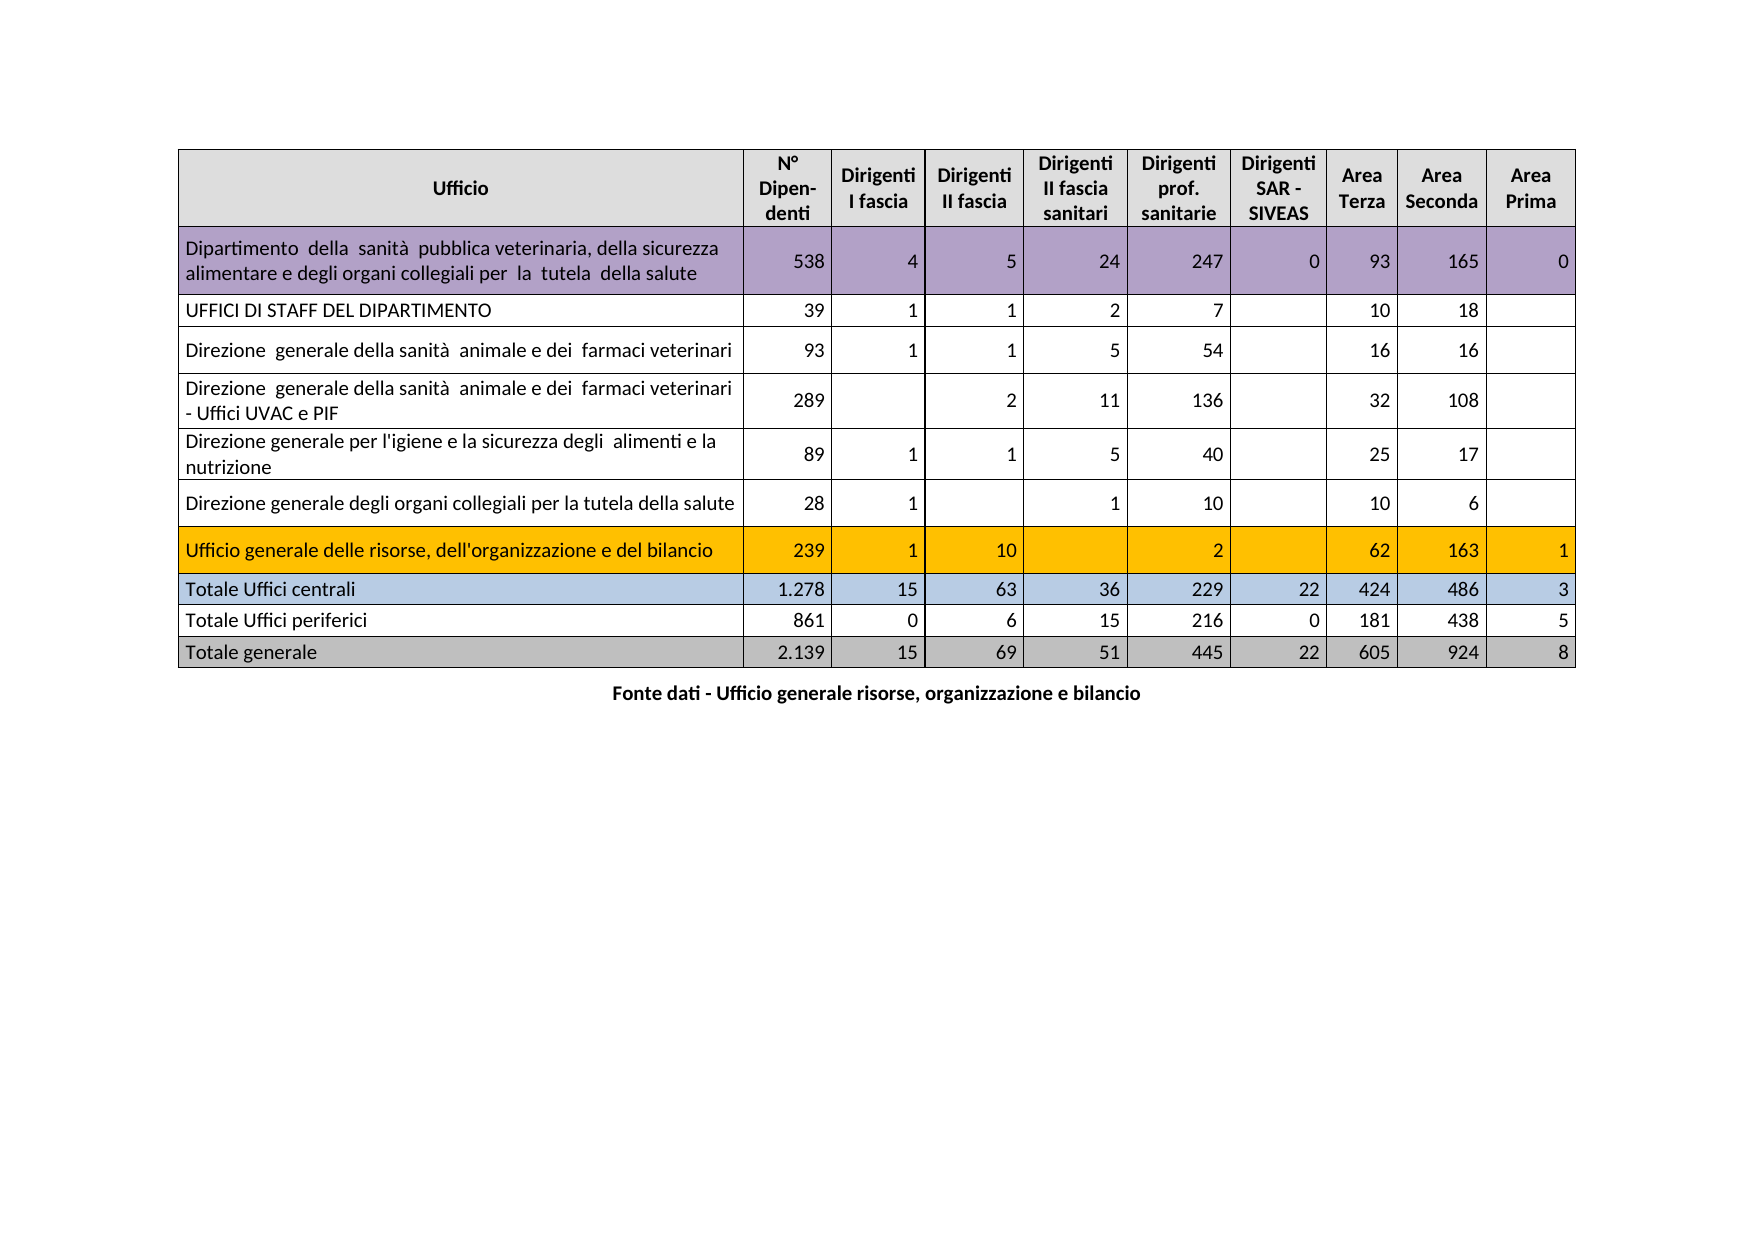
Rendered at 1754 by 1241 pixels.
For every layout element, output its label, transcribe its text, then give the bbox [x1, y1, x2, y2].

table_header Dirigenti II fascia sanitari [1024, 150, 1127, 226]
table_header Area Terza [1327, 150, 1397, 226]
table_cell 54 [1128, 327, 1230, 372]
table_cell 1 [926, 429, 1023, 479]
table_cell 1 [1487, 527, 1575, 573]
table_cell 1 [832, 480, 924, 526]
table_cell Totale Uffici centrali [179, 574, 743, 604]
table_cell 5 [1487, 605, 1575, 636]
table_cell Ufficio generale delle risorse, dell'organizzazione e del bilancio [179, 527, 743, 573]
table_cell [1487, 429, 1575, 479]
table_cell 861 [744, 605, 831, 636]
table_cell 4 [832, 227, 924, 294]
table_cell [1231, 327, 1326, 372]
table_cell Totale generale [179, 637, 743, 667]
table_cell 1 [832, 327, 924, 372]
table_cell 10 [1128, 480, 1230, 526]
table_header Dirigenti prof. sanitarie [1128, 150, 1230, 226]
table_cell 40 [1128, 429, 1230, 479]
table_cell [1024, 527, 1127, 573]
table_cell 6 [1398, 480, 1486, 526]
table_cell 62 [1327, 527, 1397, 573]
table_cell 15 [832, 574, 924, 604]
table_cell [1487, 374, 1575, 427]
table_header Dirigenti II fascia [926, 150, 1023, 226]
table_cell [1231, 374, 1326, 427]
table_cell 5 [1024, 429, 1127, 479]
table_cell 10 [1327, 480, 1397, 526]
table_cell 2 [1128, 527, 1230, 573]
table_cell 5 [926, 227, 1023, 294]
table_cell 22 [1231, 574, 1326, 604]
table_cell 445 [1128, 637, 1230, 667]
table_cell 10 [926, 527, 1023, 573]
table_cell 0 [1487, 227, 1575, 294]
table_cell 93 [744, 327, 831, 372]
table_cell 16 [1327, 327, 1397, 372]
table_cell [832, 374, 924, 427]
table_cell 63 [926, 574, 1023, 604]
table_cell 924 [1398, 637, 1486, 667]
table_cell 32 [1327, 374, 1397, 427]
table_cell Direzione generale degli organi collegiali per la tutela della salute [179, 480, 743, 526]
table_cell 93 [1327, 227, 1397, 294]
table_cell [1487, 480, 1575, 526]
table_cell 6 [926, 605, 1023, 636]
table_cell 1 [832, 295, 924, 326]
table_cell 36 [1024, 574, 1127, 604]
table_cell 0 [1231, 605, 1326, 636]
table_cell 1.278 [744, 574, 831, 604]
table_cell 136 [1128, 374, 1230, 427]
table_cell 0 [832, 605, 924, 636]
table_cell Direzione generale della sanità animale e dei farmaci veterinari [179, 327, 743, 372]
table_cell 1 [1024, 480, 1127, 526]
table_cell 69 [926, 637, 1023, 667]
table_cell 605 [1327, 637, 1397, 667]
table_cell 0 [1231, 227, 1326, 294]
table_cell 25 [1327, 429, 1397, 479]
table_cell 11 [1024, 374, 1127, 427]
table_cell 39 [744, 295, 831, 326]
table_cell Direzione generale della sanità animale e dei farmaci veterinari - Uffici UVAC e PIF [179, 374, 743, 427]
text Fonte dati - Ufficio generale risorse, organizzazione e bilancio [118, 680, 1636, 706]
table_cell 10 [1327, 295, 1397, 326]
table_header N° Dipen-denti [744, 150, 831, 226]
table_cell [926, 480, 1023, 526]
table_cell [1231, 480, 1326, 526]
table_cell Dipartimento della sanità pubblica veterinaria, della sicurezza alimentare e degli organi collegiali per la tutela della salute [179, 227, 743, 294]
table_cell 15 [1024, 605, 1127, 636]
table_cell 1 [832, 527, 924, 573]
table_cell 108 [1398, 374, 1486, 427]
table_cell 2 [926, 374, 1023, 427]
table_cell 3 [1487, 574, 1575, 604]
table_cell 1 [926, 327, 1023, 372]
table_header Ufficio [179, 150, 743, 226]
table_cell 229 [1128, 574, 1230, 604]
table_cell 28 [744, 480, 831, 526]
table_cell [1231, 527, 1326, 573]
table_cell 89 [744, 429, 831, 479]
table_cell 15 [832, 637, 924, 667]
table_cell 1 [926, 295, 1023, 326]
table_cell 538 [744, 227, 831, 294]
table_cell 7 [1128, 295, 1230, 326]
table_cell [1487, 295, 1575, 326]
table_cell [1231, 429, 1326, 479]
table_cell 2.139 [744, 637, 831, 667]
table_cell 216 [1128, 605, 1230, 636]
table_cell 165 [1398, 227, 1486, 294]
table_cell 18 [1398, 295, 1486, 326]
table_cell 486 [1398, 574, 1486, 604]
table_header Area Prima [1487, 150, 1575, 226]
table_cell 181 [1327, 605, 1397, 636]
table_cell [1487, 327, 1575, 372]
table_cell 16 [1398, 327, 1486, 372]
table_cell 17 [1398, 429, 1486, 479]
table_header Area Seconda [1398, 150, 1486, 226]
table_cell UFFICI DI STAFF DEL DIPARTIMENTO [179, 295, 743, 326]
table_cell 5 [1024, 327, 1127, 372]
table_cell 8 [1487, 637, 1575, 667]
table_cell 438 [1398, 605, 1486, 636]
table_cell 247 [1128, 227, 1230, 294]
table_cell 424 [1327, 574, 1397, 604]
table_cell Totale Uffici periferici [179, 605, 743, 636]
table_header Dirigenti SAR - SIVEAS [1231, 150, 1326, 226]
table_cell 163 [1398, 527, 1486, 573]
table_cell 1 [832, 429, 924, 479]
table_cell 51 [1024, 637, 1127, 667]
table_cell 24 [1024, 227, 1127, 294]
table_cell 22 [1231, 637, 1326, 667]
table_cell Direzione generale per l'igiene e la sicurezza degli alimenti e la nutrizione [179, 429, 743, 479]
table_cell 289 [744, 374, 831, 427]
table_cell 239 [744, 527, 831, 573]
table_cell 2 [1024, 295, 1127, 326]
table_cell [1231, 295, 1326, 326]
table_header Dirigenti I fascia [832, 150, 924, 226]
